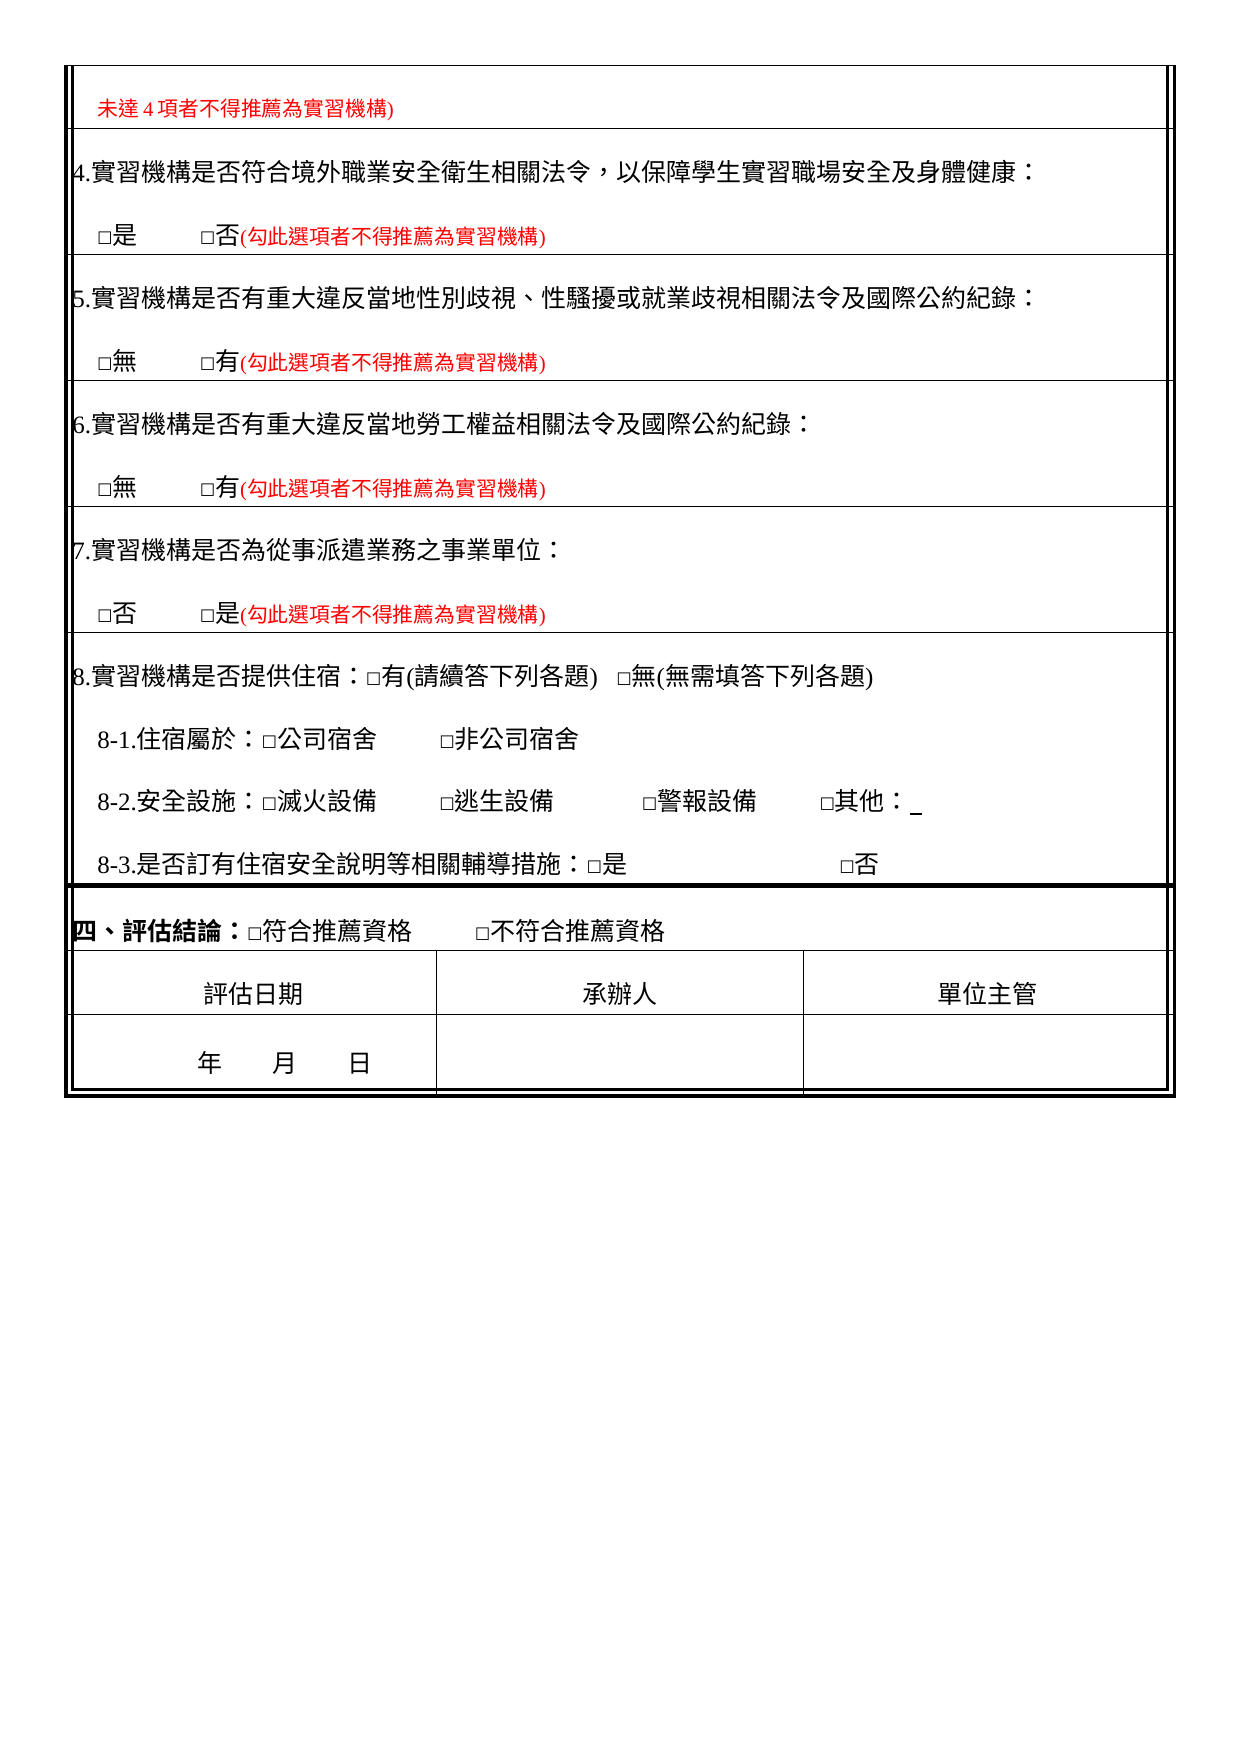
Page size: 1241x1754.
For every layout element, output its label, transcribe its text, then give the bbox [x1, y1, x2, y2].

table_cell 7.實習機構是否為從事派遣業務之事業單位： ☐否 ☐是(勾此選項者不得推薦為實習機構) [74, 507, 1166, 632]
table_cell 單位主管 [804, 951, 1166, 1014]
table_cell 評估日期 [74, 951, 436, 1014]
table_cell 4.實習機構是否符合境外職業安全衛生相關法令，以保障學生實習職場安全及身體健康： ☐是 ☐否(勾此選項者不得推薦為實習機構) [74, 129, 1166, 254]
table_cell 未達4項者不得推薦為實習機構) [74, 66, 1166, 128]
table_cell [804, 1015, 1166, 1088]
table_cell 5.實習機構是否有重大違反當地性別歧視、性騷擾或就業歧視相關法令及國際公約紀錄： ☐無 ☐有(勾此選項者不得推薦為實習機構) [74, 255, 1166, 380]
table_cell 年 月 日 [74, 1015, 436, 1088]
table_cell [437, 1015, 803, 1088]
table_cell 8.實習機構是否提供住宿：☐有(請續答下列各題) ☐無(無需填答下列各題) 8-1.住宿屬於：☐公司宿舍 ☐非公司宿舍 8-2.安全設施：☐滅火設備 ☐逃生設備 ☐警報設備 ☐其他： 8-3.是否訂有住宿安全說明等相關輔導措施：☐是 ☐否 [74, 633, 1166, 883]
table_cell 6.實習機構是否有重大違反當地勞工權益相關法令及國際公約紀錄： ☐無 ☐有(勾此選項者不得推薦為實習機構) [74, 381, 1166, 506]
table_cell 承辦人 [437, 951, 803, 1014]
table_cell 四、評估結論：☐符合推薦資格 ☐不符合推薦資格 [74, 888, 1166, 950]
